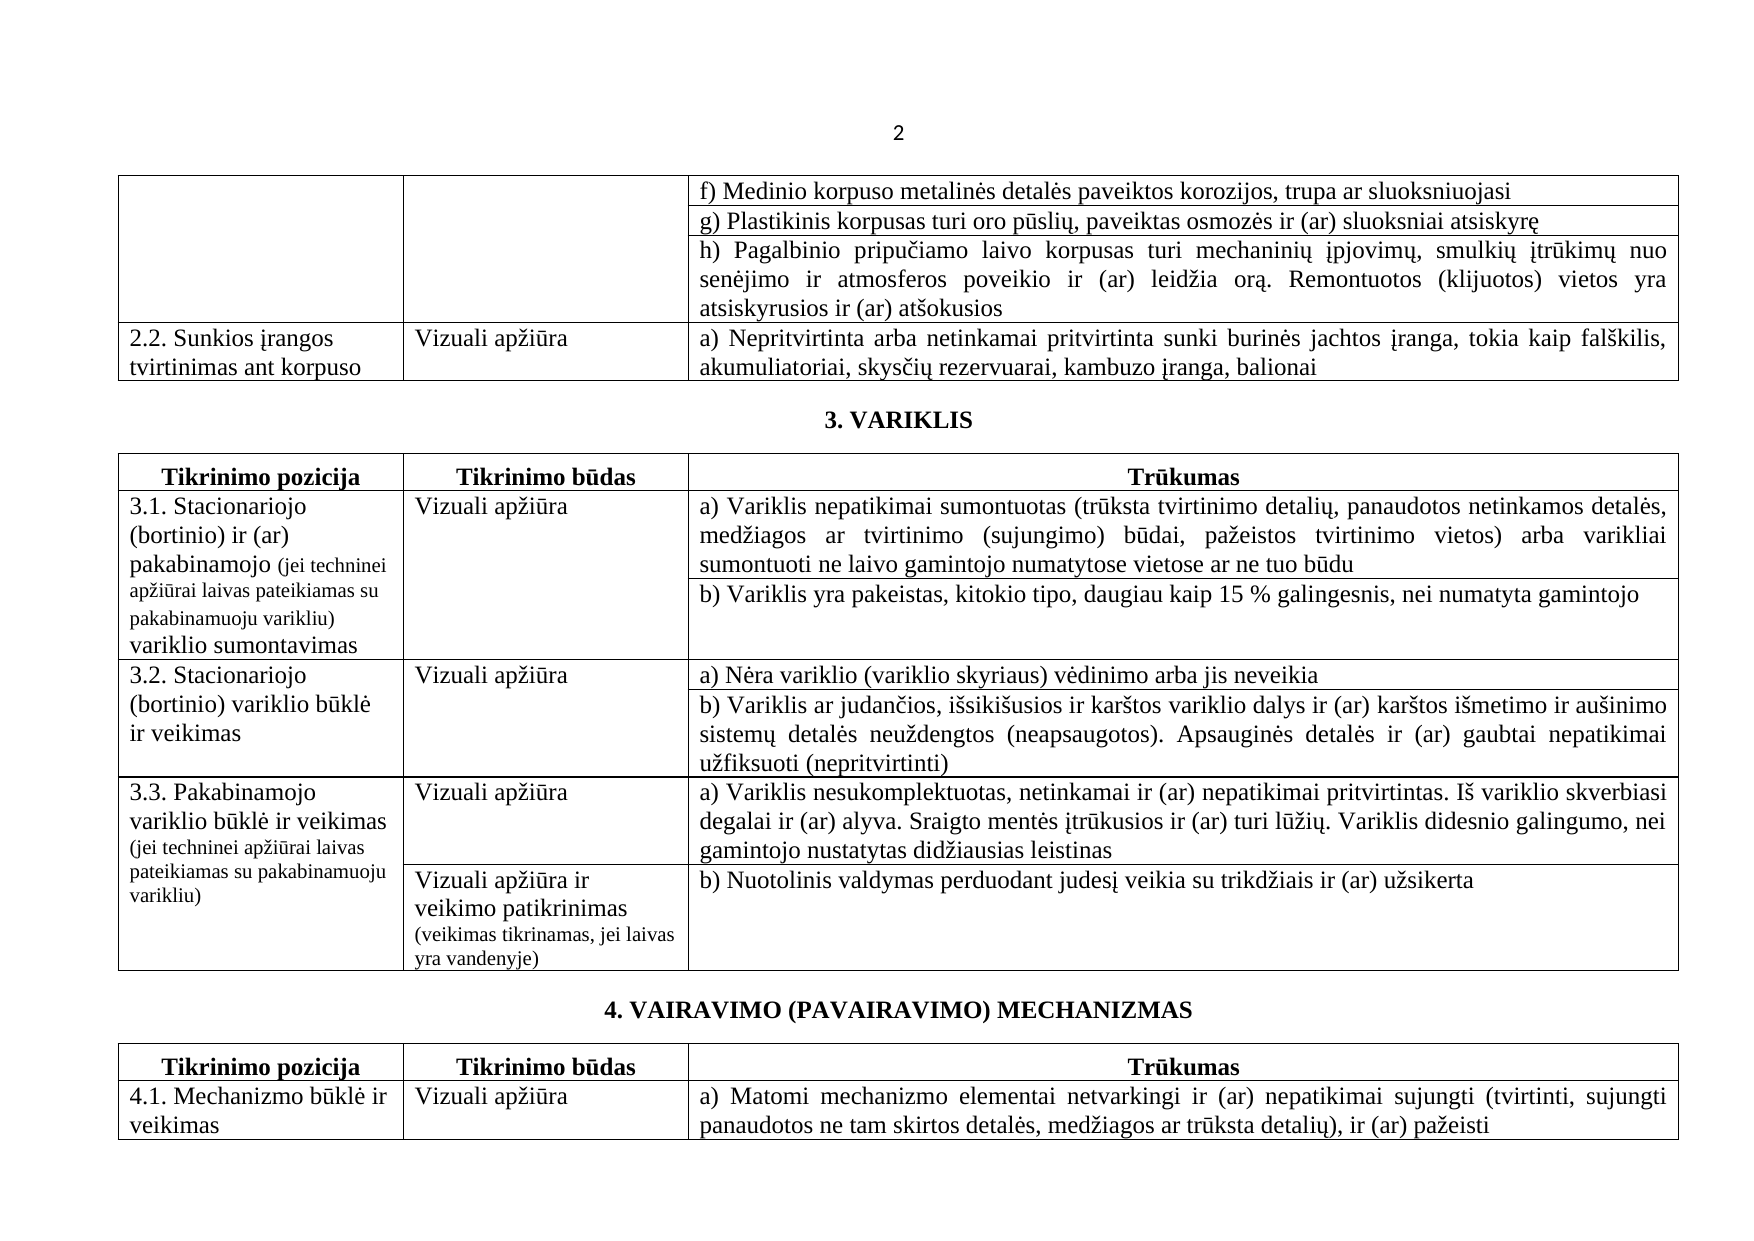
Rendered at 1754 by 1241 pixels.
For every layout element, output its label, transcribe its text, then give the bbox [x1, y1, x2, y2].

table_cell f) Medinio korpuso metalinės detalės paveiktos korozijos, trupa ar sluoksniuojasi [689, 176, 1678, 205]
table_header Tikrinimo pozicija [119, 1044, 403, 1080]
table_cell a) Matomi mechanizmo elementai netvarkingi ir (ar) nepatikimai sujungti (tvirtinti, sujungti panaudotos ne tam skirtos detalės, medžiagos ar trūksta detalių), ir (ar) pažeisti [689, 1081, 1678, 1139]
table_cell Vizuali apžiūra [404, 1081, 688, 1139]
table_cell Vizuali apžiūra [404, 323, 688, 380]
table_header Tikrinimo pozicija [119, 454, 403, 490]
table_cell a) Variklis nesukomplektuotas, netinkamai ir (ar) nepatikimai pritvirtintas. Iš variklio skverbiasi degalai ir (ar) alyva. Sraigto mentės įtrūkusios ir (ar) turi lūžių. Variklis didesnio galingumo, nei gamintojo nustatytas didžiausias leistinas [689, 778, 1678, 864]
table_cell a) Variklis nepatikimai sumontuotas (trūksta tvirtinimo detalių, panaudotos netinkamos detalės, medžiagos ar tvirtinimo (sujungimo) būdai, pažeistos tvirtinimo vietos) arba varikliai sumontuoti ne laivo gamintojo numatytose vietose ar ne tuo būdu [689, 491, 1678, 578]
table_cell b) Variklis ar judančios, išsikišusios ir karštos variklio dalys ir (ar) karštos išmetimo ir aušinimo sistemų detalės neuždengtos (neapsaugotos). Apsauginės detalės ir (ar) gaubtai nepatikimai užfiksuoti (nepritvirtinti) [689, 690, 1678, 776]
table_cell h) Pagalbinio pripučiamo laivo korpusas turi mechaninių įpjovimų, smulkių įtrūkimų nuo senėjimo ir atmosferos poveikio ir (ar) leidžia orą. Remontuotos (klijuotos) vietos yra atsiskyrusios ir (ar) atšokusios [689, 236, 1678, 322]
table_cell Vizuali apžiūra ir veikimo patikrinimas (veikimas tikrinamas, jei laivas yra vandenyje) [404, 865, 688, 970]
table_cell 4.1. Mechanizmo būklė ir veikimas [119, 1081, 403, 1139]
text 3. VARIKLIS [118, 405, 1679, 434]
table_header Tikrinimo būdas [404, 1044, 688, 1080]
table_cell 3.2. Stacionariojo (bortinio) variklio būklė ir veikimas [119, 660, 403, 776]
table_cell 3.1. Stacionariojo (bortinio) ir (ar) pakabinamojo (jei techninei apžiūrai laivas pateikiamas su pakabinamuoju varikliu) variklio sumontavimas [119, 491, 403, 659]
table_header Trūkumas [689, 454, 1678, 490]
table_cell a) Nėra variklio (variklio skyriaus) vėdinimo arba jis neveikia [689, 660, 1678, 689]
text 4. VAIRAVIMO (PAVAIRAVIMO) MECHANIZMas [118, 995, 1679, 1024]
table_cell 2.2. Sunkios įrangos tvirtinimas ant korpuso [119, 323, 403, 380]
table_cell [404, 176, 688, 322]
table_cell Vizuali apžiūra [404, 491, 688, 659]
table_cell a) Nepritvirtinta arba netinkamai pritvirtinta sunki burinės jachtos įranga, tokia kaip falškilis, akumuliatoriai, skysčių rezervuarai, kambuzo įranga, balionai [689, 323, 1678, 380]
table_cell g) Plastikinis korpusas turi oro pūslių, paveiktas osmozės ir (ar) sluoksniai atsiskyrę [689, 206, 1678, 234]
table_header Trūkumas [689, 1044, 1678, 1080]
table_cell Vizuali apžiūra [404, 778, 688, 864]
table_cell b) Variklis yra pakeistas, kitokio tipo, daugiau kaip 15 % galingesnis, nei numatyta gamintojo [689, 579, 1678, 659]
table_header Tikrinimo būdas [404, 454, 688, 490]
table_cell Vizuali apžiūra [404, 660, 688, 776]
table_cell b) Nuotolinis valdymas perduodant judesį veikia su trikdžiais ir (ar) užsikerta [689, 865, 1678, 970]
table_cell [119, 176, 403, 322]
table_cell 3.3. Pakabinamojo variklio būklė ir veikimas (jei techninei apžiūrai laivas pateikiamas su pakabinamuoju varikliu) [119, 778, 403, 970]
